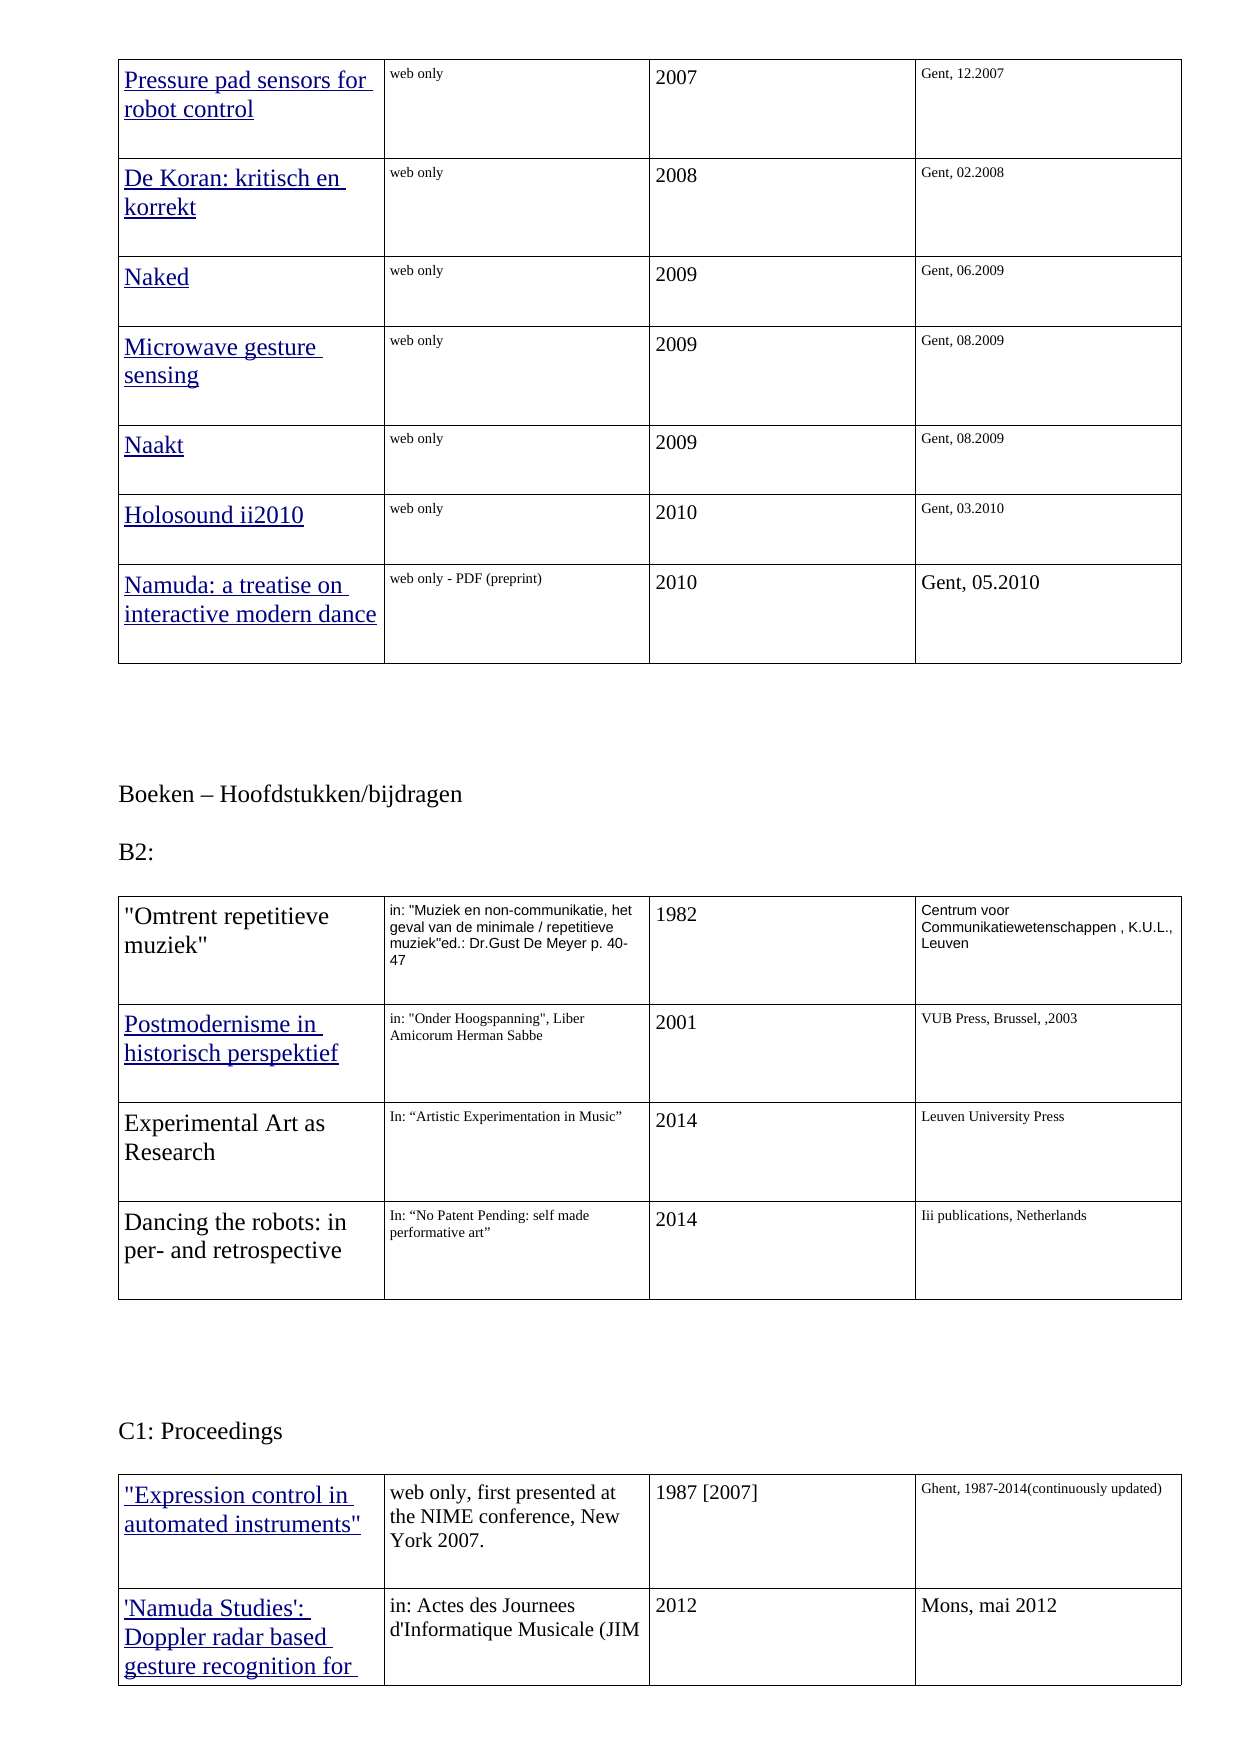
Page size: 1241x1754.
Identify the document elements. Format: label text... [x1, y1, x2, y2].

table_header Centrum voor Communikatiewetenschappen , K.U.L., Leuven [916, 897, 1181, 1004]
table_header "Expression control in automated instruments" [119, 1475, 384, 1587]
table_cell web only [385, 327, 649, 424]
table_cell web only [385, 257, 649, 326]
table_header 1982 [650, 897, 915, 1004]
table_cell De Koran: kritisch en korrekt [119, 159, 384, 256]
table_cell Iii publications, Netherlands [916, 1202, 1181, 1299]
table_cell 2009 [650, 327, 915, 424]
table_header "Omtrent repetitieve muziek" [119, 897, 384, 1004]
table_header 1987 [2007] [650, 1475, 915, 1587]
table_cell in: "Onder Hoogspanning", Liber Amicorum Herman Sabbe [385, 1005, 649, 1102]
table_cell 2014 [650, 1202, 915, 1299]
table_cell Postmodernisme in historisch perspektief [119, 1005, 384, 1102]
table_header in: "Muziek en non-communikatie, het geval van de minimale / repetitieve muziek"ed.: Dr.Gust De Meyer p. 40-47 [385, 897, 649, 1004]
text C1: Proceedings [118, 1416, 1181, 1445]
table_cell web only [385, 495, 649, 564]
table_cell web only [385, 426, 649, 494]
table_cell Dancing the robots: in per- and retrospective [119, 1202, 384, 1299]
table_cell web only [385, 60, 649, 158]
text Boeken – Hoofdstukken/bijdragen [118, 779, 1181, 808]
table_cell 2014 [650, 1103, 915, 1201]
table_cell 2010 [650, 495, 915, 564]
table_cell 2001 [650, 1005, 915, 1102]
table_cell VUB Press, Brussel, ,2003 [916, 1005, 1181, 1102]
table_cell Gent, 12.2007 [916, 60, 1181, 158]
table_cell Mons, mai 2012 [916, 1589, 1181, 1685]
table_cell in: Actes des Journees d'Informatique Musicale (JIM [385, 1589, 649, 1685]
table_cell Pressure pad sensors for robot control [119, 60, 384, 158]
table_cell Gent, 06.2009 [916, 257, 1181, 326]
table_cell Naakt [119, 426, 384, 494]
table_cell Gent, 08.2009 [916, 426, 1181, 494]
table_cell Holosound ii2010 [119, 495, 384, 564]
table_cell 2007 [650, 60, 915, 158]
table_cell In: “No Patent Pending: self made performative art” [385, 1202, 649, 1299]
table_cell 2012 [650, 1589, 915, 1685]
table_cell 2008 [650, 159, 915, 256]
table_cell 2009 [650, 257, 915, 326]
table_cell Gent, 05.2010 [916, 565, 1181, 663]
table_cell 2009 [650, 426, 915, 494]
table_cell Experimental Art as Research [119, 1103, 384, 1201]
table_cell Namuda: a treatise on interactive modern dance [119, 565, 384, 663]
table_header Ghent, 1987-2014(continuously updated) [916, 1475, 1181, 1587]
table_cell web only [385, 159, 649, 256]
table_cell 'Namuda Studies': Doppler radar based gesture recognition for [119, 1589, 384, 1685]
text B2: [118, 837, 1181, 866]
table_cell Gent, 02.2008 [916, 159, 1181, 256]
table_cell Leuven University Press [916, 1103, 1181, 1201]
table_cell Gent, 08.2009 [916, 327, 1181, 424]
table_header web only, first presented at the NIME conference, New York 2007. [385, 1475, 649, 1587]
table_cell In: “Artistic Experimentation in Music” [385, 1103, 649, 1201]
table_cell Gent, 03.2010 [916, 495, 1181, 564]
table_cell Naked [119, 257, 384, 326]
table_cell 2010 [650, 565, 915, 663]
table_cell web only - PDF (preprint) [385, 565, 649, 663]
table_cell Microwave gesture sensing [119, 327, 384, 424]
